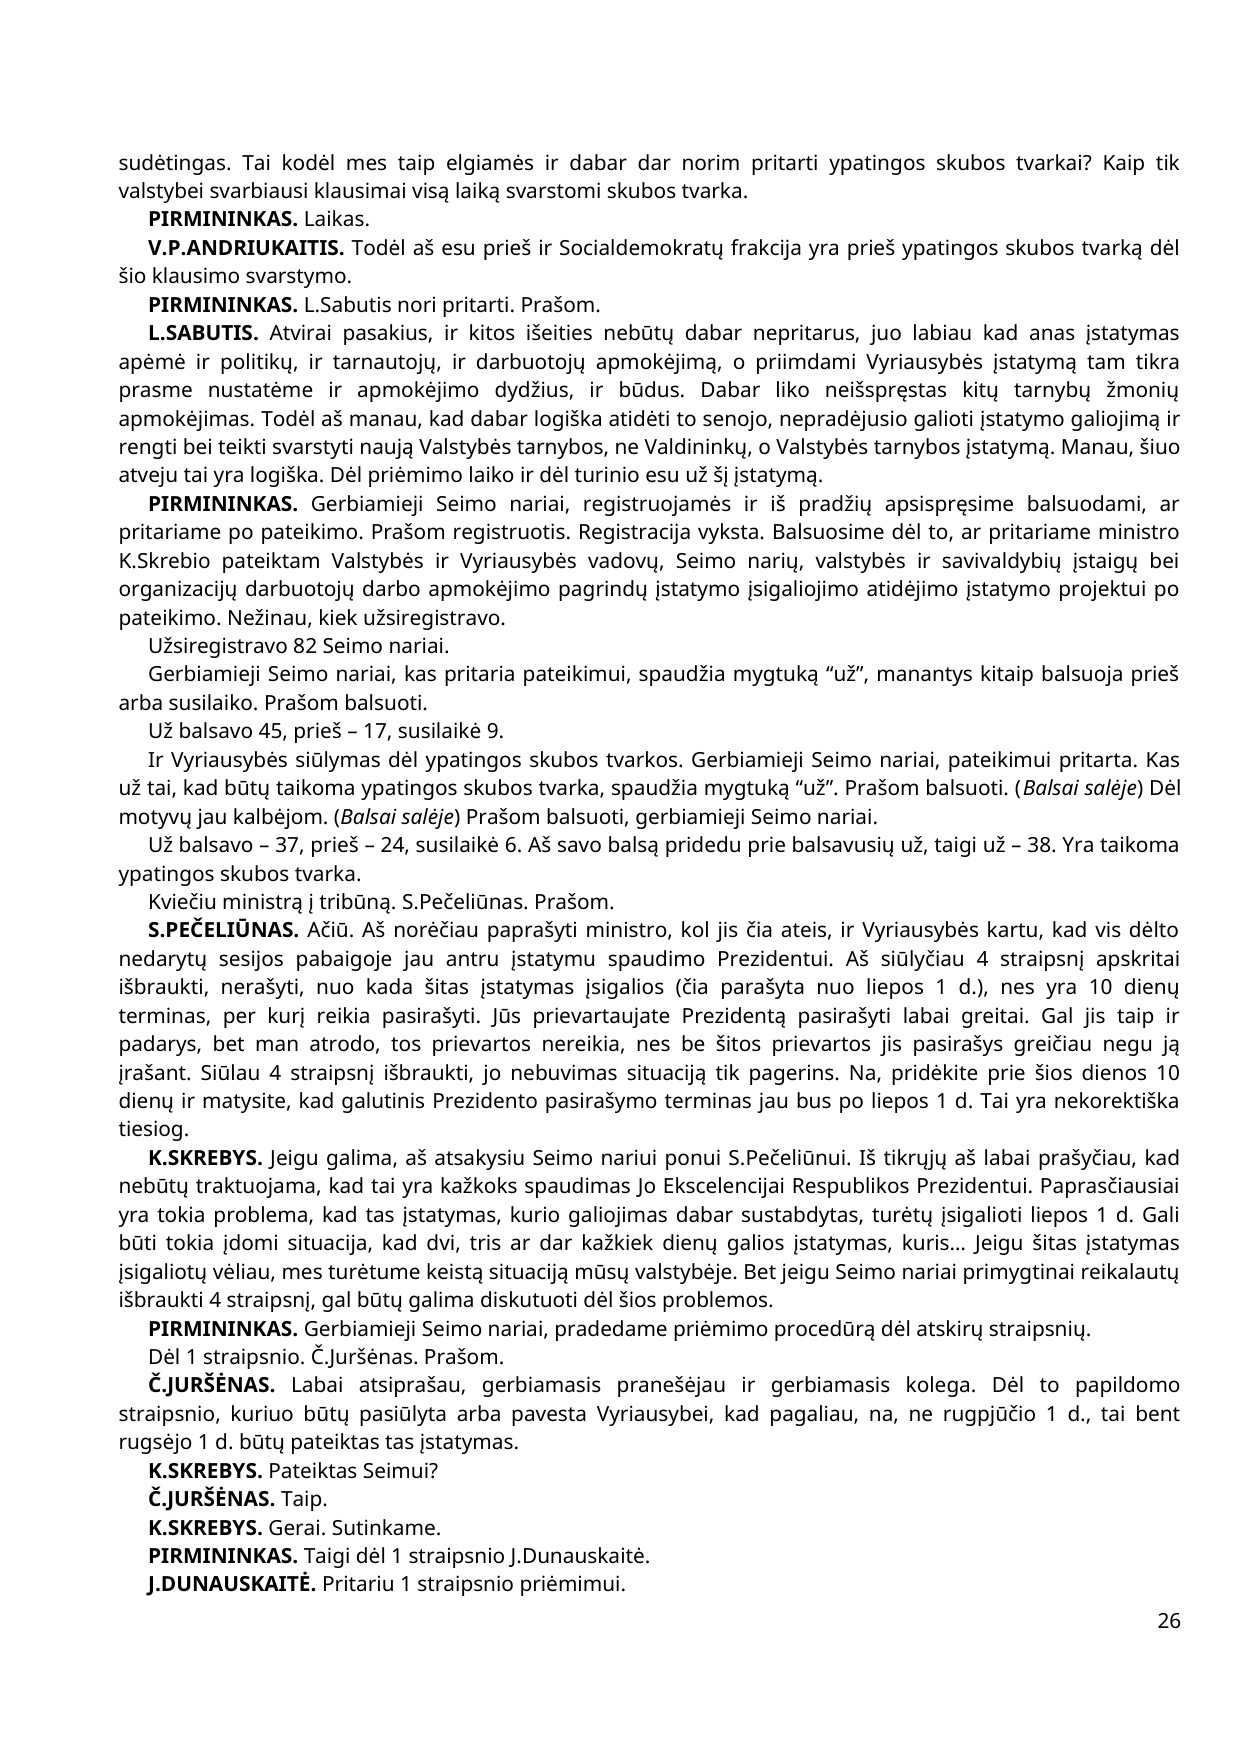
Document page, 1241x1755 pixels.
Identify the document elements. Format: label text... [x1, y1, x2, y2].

text PIRMININKAS. Gerbiamieji Seimo nariai, pradedame priėmimo procedūrą dėl atskirų straipsnių. [118, 1314, 1181, 1342]
text Kviečiu ministrą į tribūną. S.Pečeliūnas. Prašom. [118, 887, 1181, 916]
text PIRMININKAS. Gerbiamieji Seimo nariai, registruojamės ir iš pradžių apsispręsime balsuodami, ar pritariame po pateikimo. Prašom registruotis. Registracija vyksta. Balsuosime dėl to, ar pritariame ministro K.Skrebio pateiktam Valstybės ir Vyriausybės vadovų, Seimo narių, valstybės ir savivaldybių įstaigų bei organizacijų darbuotojų darbo apmokėjimo pagrindų įstatymo įsigaliojimo atidėjimo įstatymo projektui po pateikimo. Nežinau, kiek užsiregistravo. [118, 489, 1181, 631]
text K.SKREBYS. Pateiktas Seimui? [118, 1456, 1181, 1484]
text sudėtingas. Tai kodėl mes taip elgiamės ir dabar dar norim pritarti ypatingos skubos tvarkai? Kaip tik valstybei svarbiausi klausimai visą laiką svarstomi skubos tvarka. [118, 148, 1181, 204]
text Už balsavo 45, prieš – 17, susilaikė 9. [118, 716, 1181, 745]
text K.SKREBYS. Gerai. Sutinkame. [118, 1513, 1181, 1541]
text PIRMININKAS. L.Sabutis nori pritarti. Prašom. [118, 290, 1181, 318]
text L.SABUTIS. Atvirai pasakius, ir kitos išeities nebūtų dabar nepritarus, juo labiau kad anas įstatymas apėmė ir politikų, ir tarnautojų, ir darbuotojų apmokėjimą, o priimdami Vyriausybės įstatymą tam tikra prasme nustatėme ir apmokėjimo dydžius, ir būdus. Dabar liko neišspręstas kitų tarnybų žmonių apmokėjimas. Todėl aš manau, kad dabar logiška atidėti to senojo, nepradėjusio galioti įstatymo galiojimą ir rengti bei teikti svarstyti naują Valstybės tarnybos, ne Valdininkų, o Valstybės tarnybos įstatymą. Manau, šiuo atveju tai yra logiška. Dėl priėmimo laiko ir dėl turinio esu už šį įstatymą. [118, 318, 1181, 489]
text K.SKREBYS. Jeigu galima, aš atsakysiu Seimo nariui ponui S.Pečeliūnui. Iš tikrųjų aš labai prašyčiau, kad nebūtų traktuojama, kad tai yra kažkoks spaudimas Jo Ekscelencijai Respublikos Prezidentui. Paprasčiausiai yra tokia problema, kad tas įstatymas, kurio galiojimas dabar sustabdytas, turėtų įsigalioti liepos 1 d. Gali būti tokia įdomi situacija, kad dvi, tris ar dar kažkiek dienų galios įstatymas, kuris… Jeigu šitas įstatymas įsigaliotų vėliau, mes turėtume keistą situaciją mūsų valstybėje. Bet jeigu Seimo nariai primygtinai reikalautų išbraukti 4 straipsnį, gal būtų galima diskutuoti dėl šios problemos. [118, 1143, 1181, 1314]
text Č.JURŠĖNAS. Labai atsiprašau, gerbiamasis pranešėjau ir gerbiamasis kolega. Dėl to papildomo straipsnio, kuriuo būtų pasiūlyta arba pavesta Vyriausybei, kad pagaliau, na, ne rugpjūčio 1 d., tai bent rugsėjo 1 d. būtų pateiktas tas įstatymas. [118, 1371, 1181, 1456]
text PIRMININKAS. Laikas. [118, 204, 1181, 233]
text Dėl 1 straipsnio. Č.Juršėnas. Prašom. [118, 1342, 1181, 1371]
text Užsiregistravo 82 Seimo nariai. [118, 631, 1181, 659]
text Ir Vyriausybės siūlymas dėl ypatingos skubos tvarkos. Gerbiamieji Seimo nariai, pateikimui pritarta. Kas už tai, kad būtų taikoma ypatingos skubos tvarka, spaudžia mygtuką “už”. Prašom balsuoti. (Balsai salėje) Dėl motyvų jau kalbėjom. (Balsai salėje) Prašom balsuoti, gerbiamieji Seimo nariai. [118, 745, 1181, 830]
text PIRMININKAS. Taigi dėl 1 straipsnio J.Dunauskaitė. [118, 1541, 1181, 1569]
text Gerbiamieji Seimo nariai, kas pritaria pateikimui, spaudžia mygtuką “už”, manantys kitaip balsuoja prieš arba susilaiko. Prašom balsuoti. [118, 659, 1181, 716]
text S.PEČELIŪNAS. Ačiū. Aš norėčiau paprašyti ministro, kol jis čia ateis, ir Vyriausybės kartu, kad vis dėlto nedarytų sesijos pabaigoje jau antru įstatymu spaudimo Prezidentui. Aš siūlyčiau 4 straipsnį apskritai išbraukti, nerašyti, nuo kada šitas įstatymas įsigalios (čia parašyta nuo liepos 1 d.), nes yra 10 dienų terminas, per kurį reikia pasirašyti. Jūs prievartaujate Prezidentą pasirašyti labai greitai. Gal jis taip ir padarys, bet man atrodo, tos prievartos nereikia, nes be šitos prievartos jis pasirašys greičiau negu ją įrašant. Siūlau 4 straipsnį išbraukti, jo nebuvimas situaciją tik pagerins. Na, pridėkite prie šios dienos 10 dienų ir matysite, kad galutinis Prezidento pasirašymo terminas jau bus po liepos 1 d. Tai yra nekorektiška tiesiog. [118, 916, 1181, 1143]
text J.DUNAUSKAITĖ. Pritariu 1 straipsnio priėmimui. [118, 1569, 1181, 1598]
text Už balsavo – 37, prieš – 24, susilaikė 6. Aš savo balsą pridedu prie balsavusių už, taigi už – 38. Yra taikoma ypatingos skubos tvarka. [118, 830, 1181, 887]
text V.P.ANDRIUKAITIS. Todėl aš esu prieš ir Socialdemokratų frakcija yra prieš ypatingos skubos tvarką dėl šio klausimo svarstymo. [118, 233, 1181, 290]
text Č.JURŠĖNAS. Taip. [118, 1484, 1181, 1513]
